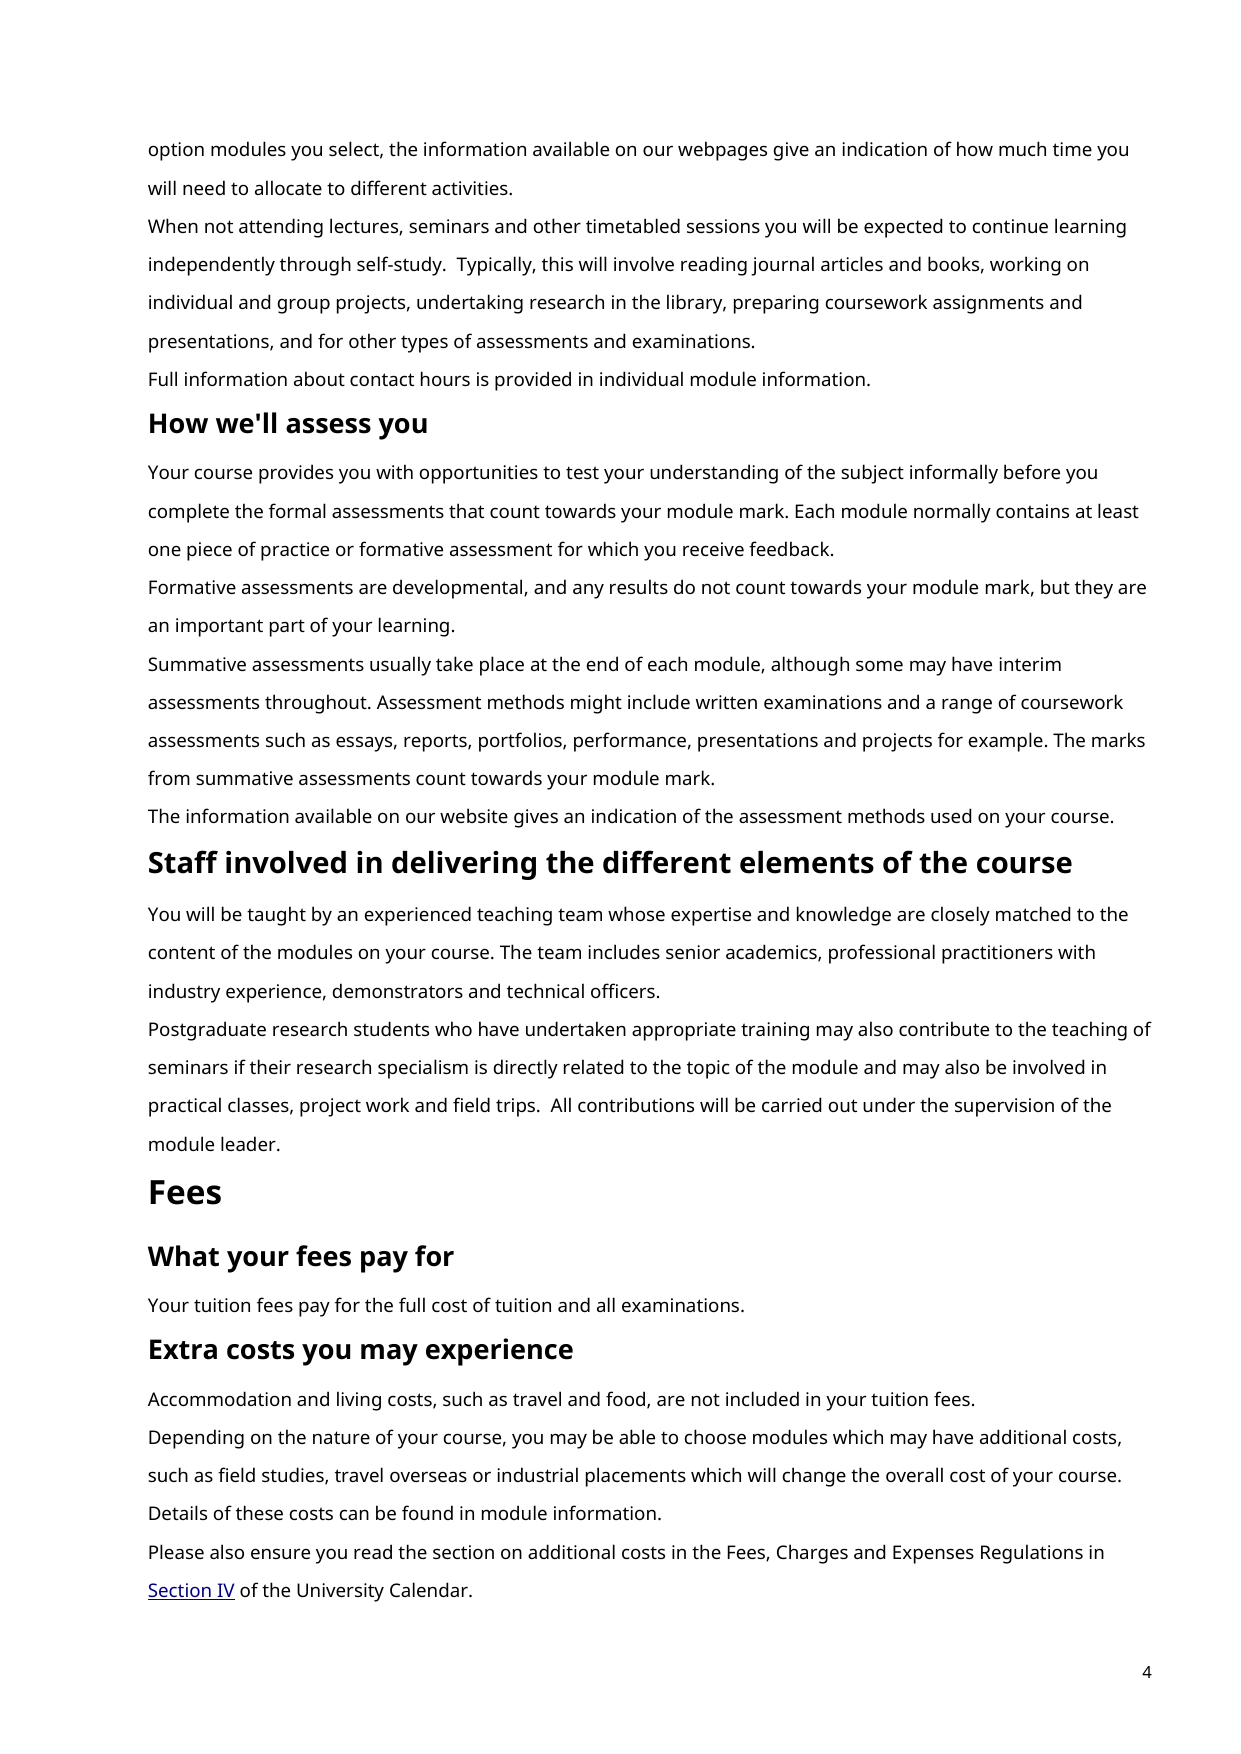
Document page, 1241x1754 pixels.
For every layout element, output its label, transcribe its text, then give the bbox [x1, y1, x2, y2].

text option modules you select, the information available on our webpages give an indication of how much time you will need to allocate to different activities. [148, 137, 1152, 201]
text You will be taught by an experienced teaching team whose expertise and knowledge are closely matched to the content of the modules on your course. The team includes senior academics, professional practitioners with industry experience, demonstrators and technical officers. [148, 901, 1152, 1003]
subtitle Staff involved in delivering the different elements of the course [148, 842, 1152, 882]
text Your tuition fees pay for the full cost of tuition and all examinations. [148, 1292, 1152, 1318]
text Full information about contact hours is provided in individual module information. [148, 366, 1152, 392]
text Depending on the nature of your course, you may be able to choose modules which may have additional costs, such as field studies, travel overseas or industrial placements which will change the overall cost of your course. Details of these costs can be found in module information. [148, 1424, 1152, 1526]
text The information available on our website gives an indication of the assessment methods used on your course. [148, 804, 1152, 829]
text Formative assessments are developmental, and any results do not count towards your module mark, but they are an important part of your learning. [148, 574, 1152, 638]
text Please also ensure you read the section on additional costs in the Fees, Charges and Expenses Regulations in Section IV of the University Calendar. [148, 1539, 1152, 1603]
subtitle Fees [148, 1169, 1152, 1214]
subtitle What your fees pay for [148, 1237, 1152, 1274]
subtitle Extra costs you may experience [148, 1331, 1152, 1368]
text When not attending lectures, seminars and other timetabled sessions you will be expected to continue learning independently through self-study. Typically, this will involve reading journal articles and books, working on individual and group projects, undertaking research in the library, preparing coursework assignments and presentations, and for other types of assessments and examinations. [148, 213, 1152, 353]
text Summative assessments usually take place at the end of each module, although some may have interim assessments throughout. Assessment methods might include written examinations and a range of coursework assessments such as essays, reports, portfolios, performance, presentations and projects for example. The marks from summative assessments count towards your module mark. [148, 651, 1152, 791]
text Postgraduate research students who have undertaken appropriate training may also contribute to the teaching of seminars if their research specialism is directly related to the topic of the module and may also be involved in practical classes, project work and field trips. All contributions will be carried out under the supervision of the module leader. [148, 1016, 1152, 1156]
text Your course provides you with opportunities to test your understanding of the subject informally before you complete the formal assessments that count towards your module mark. Each module normally contains at least one piece of practice or formative assessment for which you receive feedback. [148, 460, 1152, 562]
subtitle How we'll assess you [148, 404, 1152, 441]
text Accommodation and living costs, such as travel and food, are not included in your tuition fees. [148, 1386, 1152, 1412]
